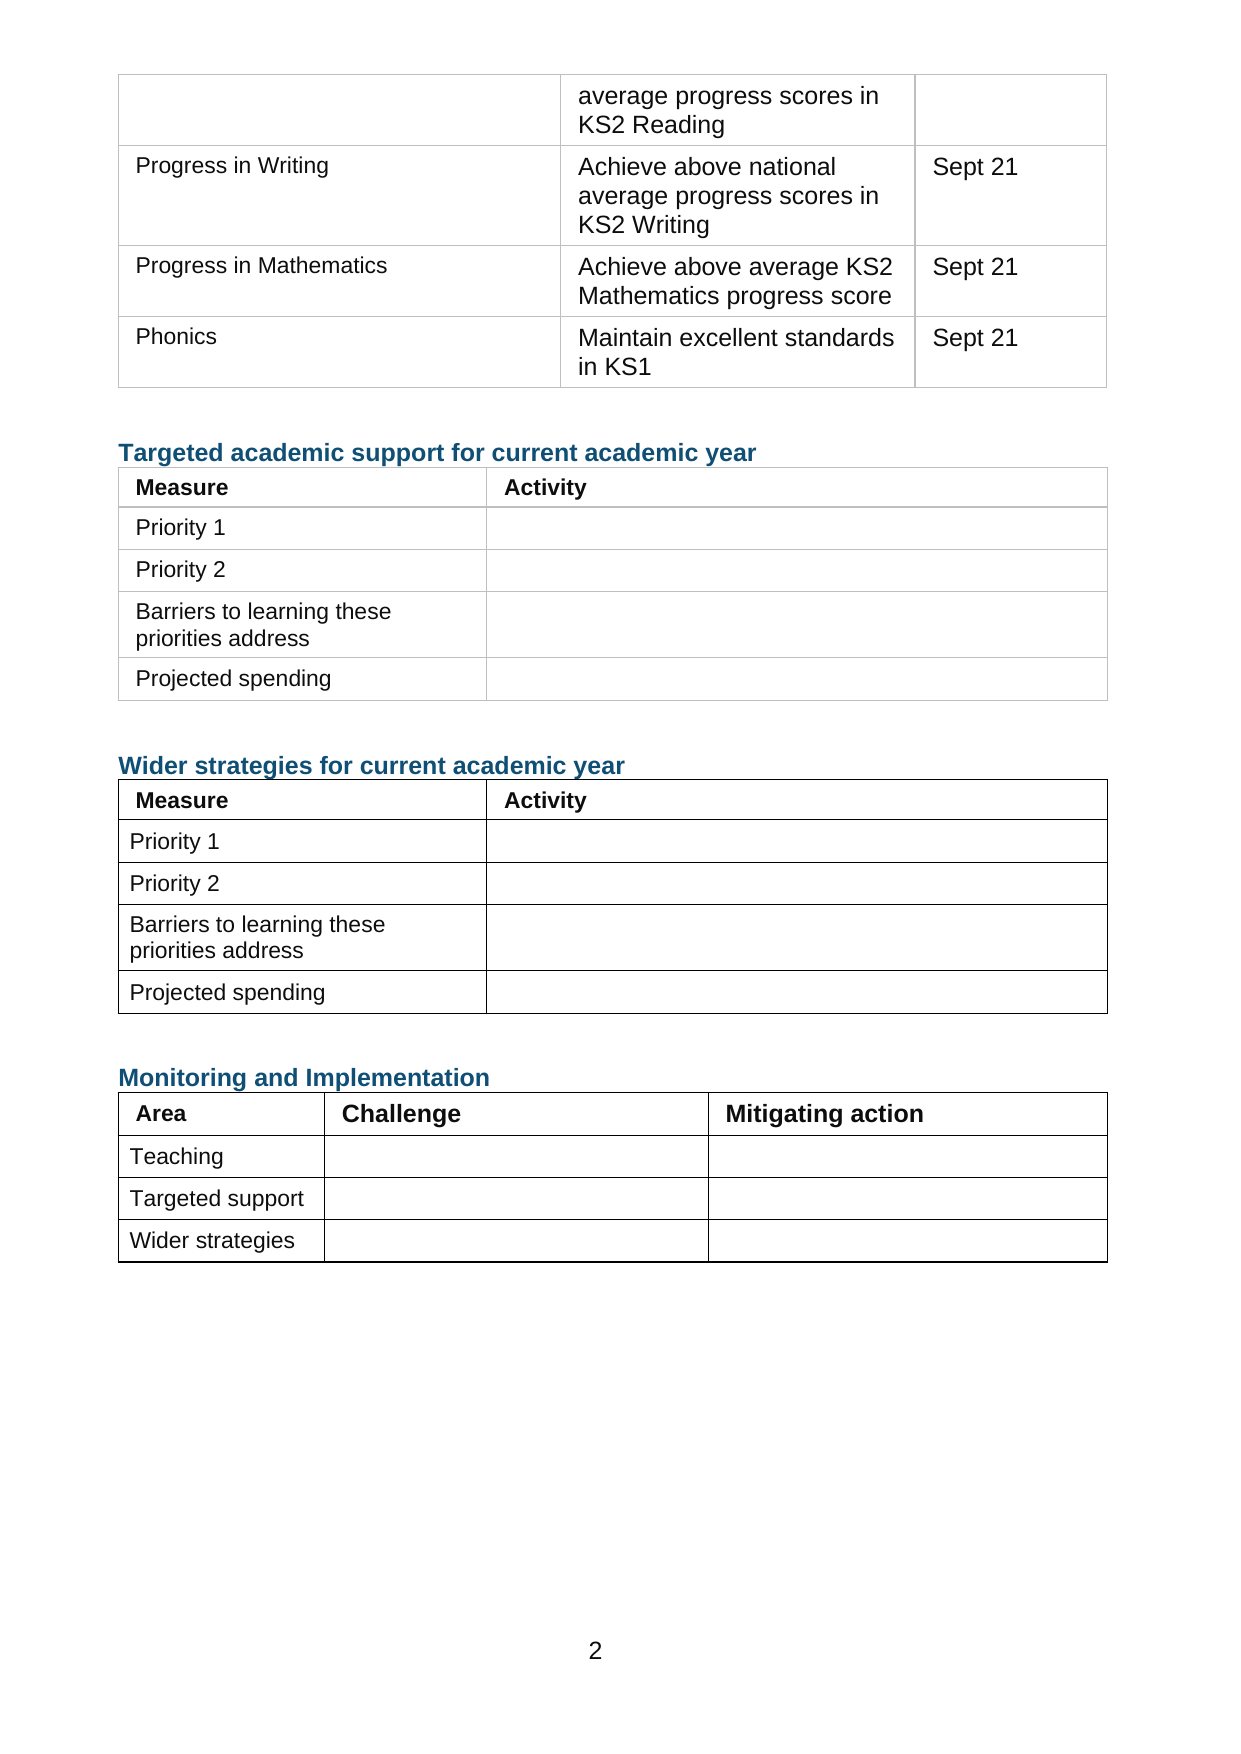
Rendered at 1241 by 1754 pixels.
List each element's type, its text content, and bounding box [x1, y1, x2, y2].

table_cell Projected spending [119, 658, 486, 699]
table_cell Achieve above national average progress scores in KS2 Writing [561, 146, 914, 245]
table_cell [487, 508, 1107, 549]
table_cell [916, 75, 1106, 145]
table_header Activity [487, 468, 1107, 506]
subtitle Wider strategies for current academic year [118, 751, 1107, 779]
table_cell Maintain excellent standards in KS1 [561, 317, 914, 387]
table_cell Barriers to learning these priorities address [119, 905, 486, 970]
table_cell [487, 971, 1107, 1012]
table_cell [487, 863, 1107, 904]
table_cell Phonics [119, 317, 560, 387]
table_cell Progress in Mathematics [119, 246, 560, 316]
table_cell average progress scores in KS2 Reading [561, 75, 914, 145]
table_cell Achieve above average KS2 Mathematics progress score [561, 246, 914, 316]
table_cell Barriers to learning these priorities address [119, 592, 486, 657]
table_cell [487, 820, 1107, 862]
table_cell [487, 592, 1107, 657]
table_cell [709, 1178, 1107, 1219]
subtitle Targeted academic support for current academic year [118, 438, 1107, 467]
table_header Measure [119, 780, 486, 819]
table_cell Targeted support [119, 1178, 324, 1219]
table_cell Sept 21 [916, 246, 1106, 316]
table_cell Priority 1 [119, 508, 486, 549]
table_cell [487, 658, 1107, 699]
table_cell Sept 21 [916, 146, 1106, 245]
subtitle Monitoring and Implementation [118, 1063, 1107, 1092]
table_cell [325, 1220, 708, 1261]
table_cell [487, 905, 1107, 970]
table_cell Projected spending [119, 971, 486, 1012]
table_header Challenge [325, 1093, 708, 1134]
table_cell Wider strategies [119, 1220, 324, 1261]
table_cell [709, 1220, 1107, 1261]
table_cell Priority 2 [119, 863, 486, 904]
table_cell [487, 550, 1107, 591]
table_cell Priority 2 [119, 550, 486, 591]
table_header Mitigating action [709, 1093, 1107, 1134]
table_cell Teaching [119, 1136, 324, 1177]
table_header Measure [119, 468, 486, 506]
table_header Area [119, 1093, 324, 1134]
table_cell Sept 21 [916, 317, 1106, 387]
table_cell Priority 1 [119, 820, 486, 862]
table_cell [119, 75, 560, 145]
table_cell Progress in Writing [119, 146, 560, 245]
table_cell [709, 1136, 1107, 1177]
table_header Activity [487, 780, 1107, 819]
table_cell [325, 1178, 708, 1219]
table_cell [325, 1136, 708, 1177]
